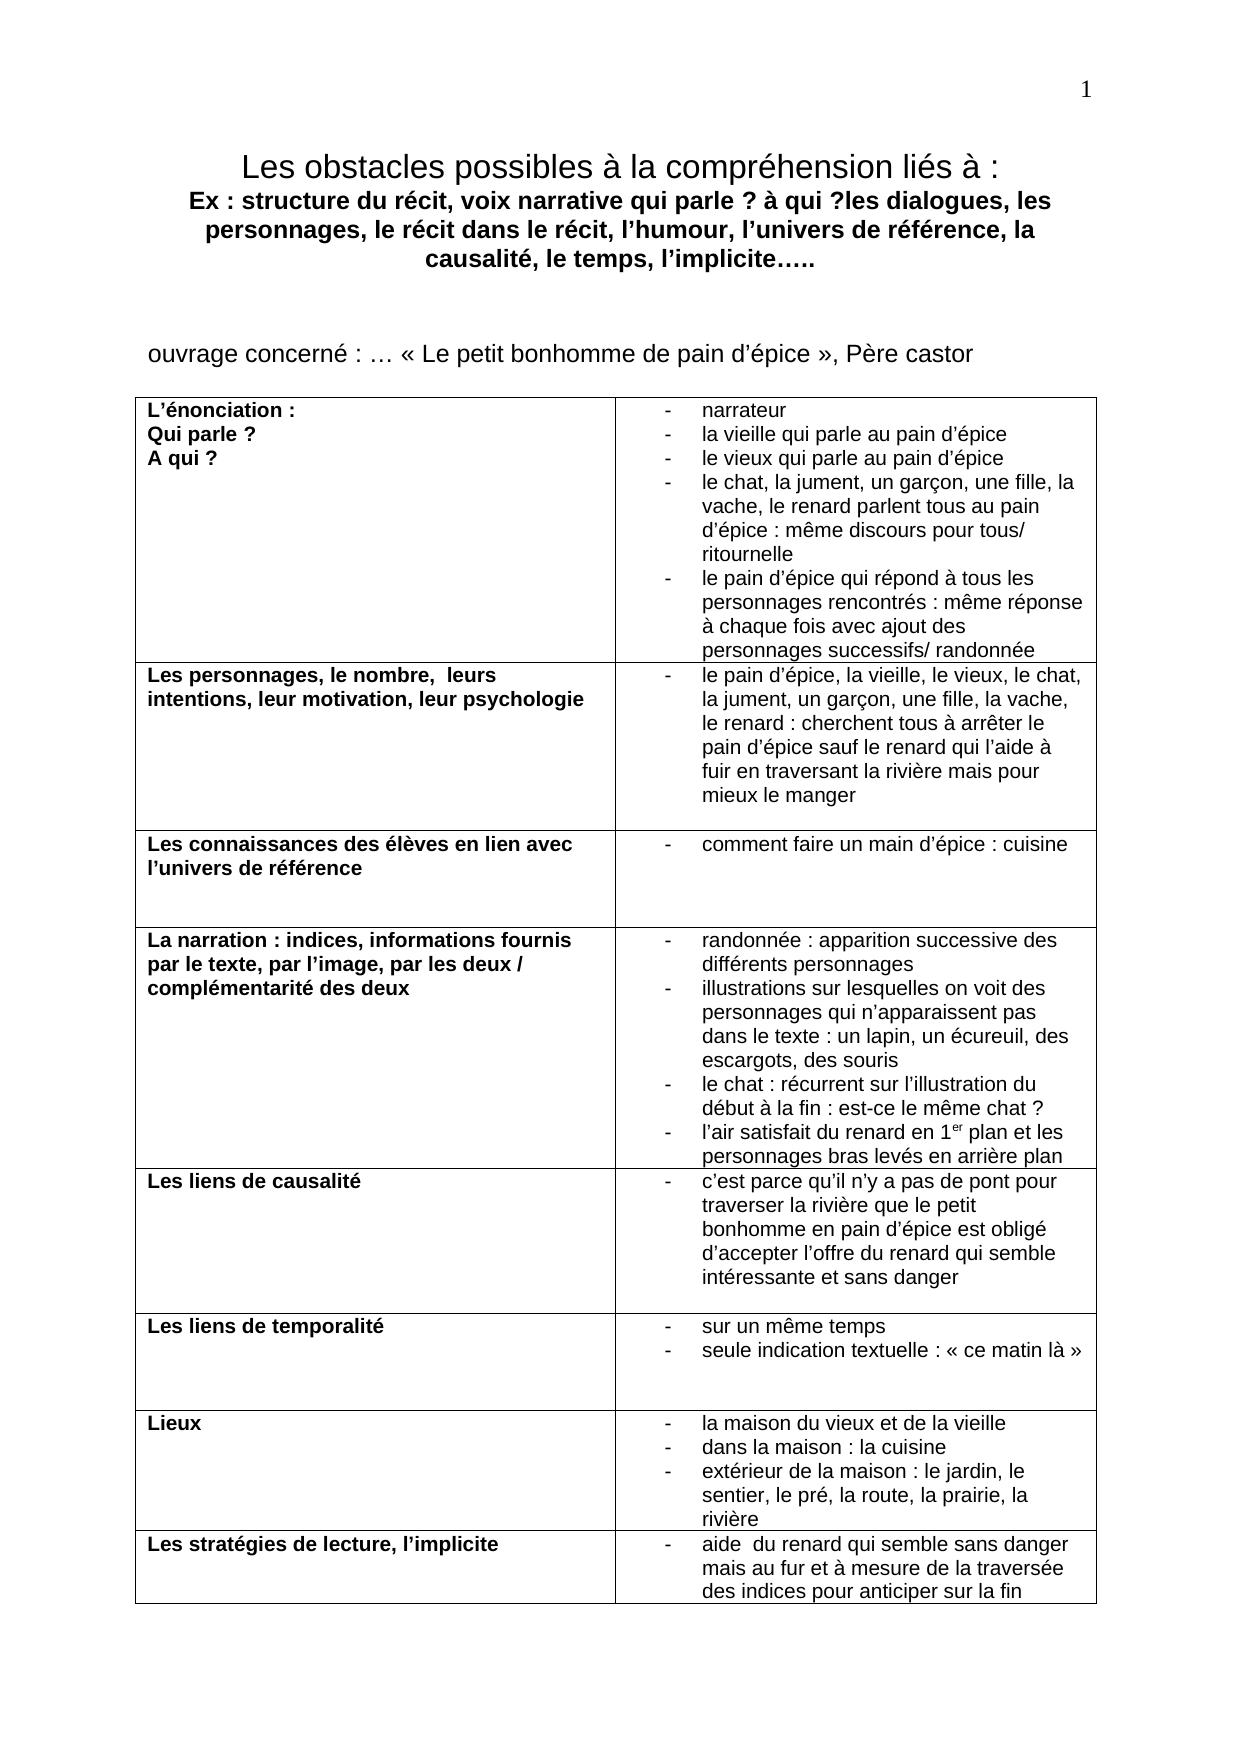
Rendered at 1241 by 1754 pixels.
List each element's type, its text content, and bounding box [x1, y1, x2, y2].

table_header narrateur la vieille qui parle au pain d’épice le vieux qui parle au pain d’épice le chat, la jument, un garçon, une fille, la vache, le renard parlent tous au pain d’épice : même discours pour tous/ ritournelle le pain d’épice qui répond à tous les personnages rencontrés : même réponse à chaque fois avec ajout des personnages successifs/ randonnée [616, 398, 1096, 662]
text Ex : structure du récit, voix narrative qui parle ? à qui ?les dialogues, les personnages, le récit dans le récit, l’humour, l’univers de référence, la causalité, le temps, l’implicite….. [148, 186, 1093, 272]
table_cell randonnée : apparition successive des différents personnages illustrations sur lesquelles on voit des personnages qui n’apparaissent pas dans le texte : un lapin, un écureuil, des escargots, des souris le chat : récurrent sur l’illustration du début à la fin : est-ce le même chat ? l’air satisfait du renard en 1er plan et les personnages bras levés en arrière plan [616, 928, 1096, 1168]
table_cell la maison du vieux et de la vieille dans la maison : la cuisine extérieur de la maison : le jardin, le sentier, le pré, la route, la prairie, la rivière [616, 1411, 1096, 1530]
table_cell aide du renard qui semble sans danger mais au fur et à mesure de la traversée des indices pour anticiper sur la fin [616, 1531, 1096, 1603]
text ouvrage concerné : … « Le petit bonhomme de pain d’épice », Père castor [148, 339, 1093, 368]
table_cell Les connaissances des élèves en lien avec l’univers de référence [136, 831, 615, 927]
text Les obstacles possibles à la compréhension liés à : [148, 148, 1093, 186]
table_cell c’est parce qu’il n’y a pas de pont pour traverser la rivière que le petit bonhomme en pain d’épice est obligé d’accepter l’offre du renard qui semble intéressante et sans danger [616, 1169, 1096, 1313]
table_cell sur un même temps seule indication textuelle : « ce matin là » [616, 1314, 1096, 1409]
table_header L’énonciation : Qui parle ? A qui ? [136, 398, 615, 662]
table_cell Les personnages, le nombre, leurs intentions, leur motivation, leur psychologie [136, 663, 615, 830]
table_cell le pain d’épice, la vieille, le vieux, le chat, la jument, un garçon, une fille, la vache, le renard : cherchent tous à arrêter le pain d’épice sauf le renard qui l’aide à fuir en traversant la rivière mais pour mieux le manger [616, 663, 1096, 830]
table_cell La narration : indices, informations fournis par le texte, par l’image, par les deux / complémentarité des deux [136, 928, 615, 1168]
table_cell Les liens de causalité [136, 1169, 615, 1313]
table_cell Les stratégies de lecture, l’implicite [136, 1531, 615, 1603]
table_cell Les liens de temporalité [136, 1314, 615, 1409]
table_cell Lieux [136, 1411, 615, 1530]
table_cell comment faire un main d’épice : cuisine [616, 831, 1096, 927]
